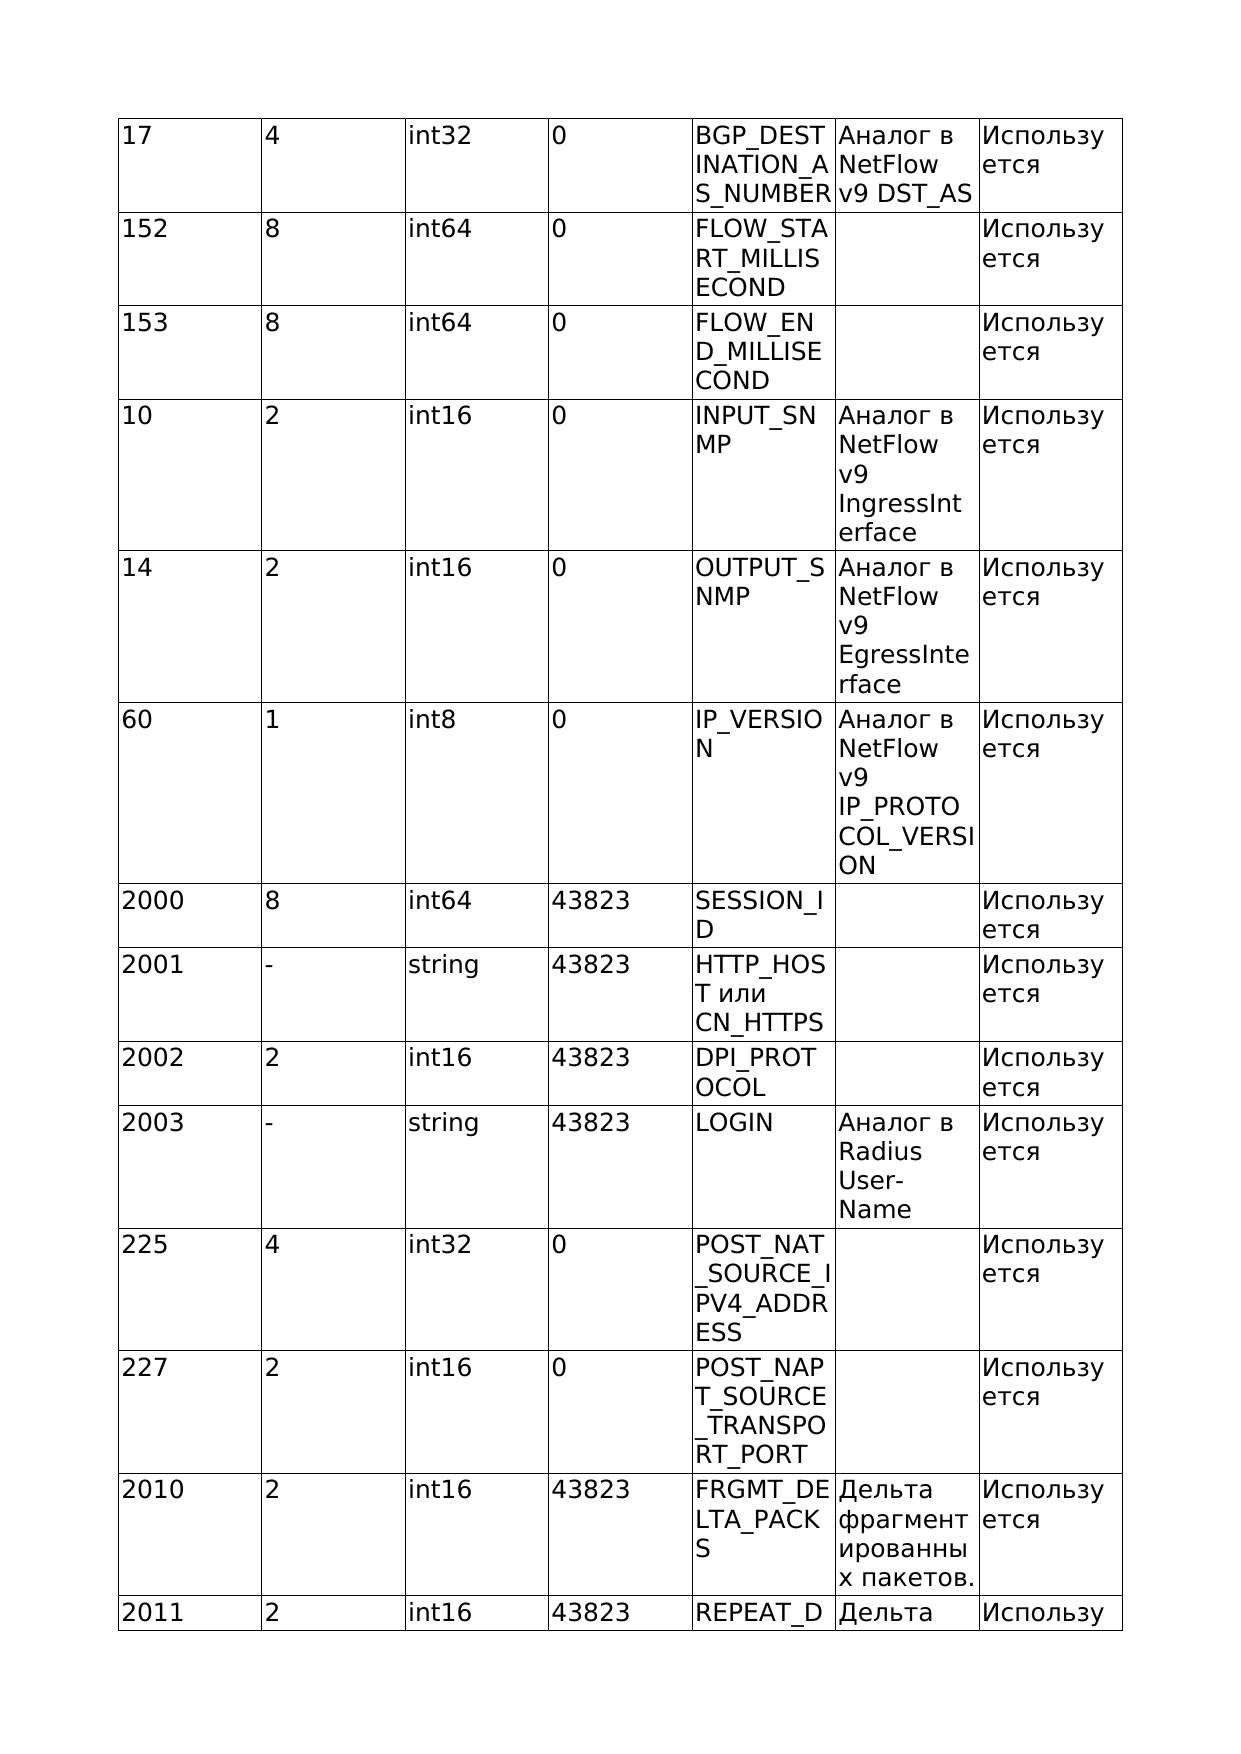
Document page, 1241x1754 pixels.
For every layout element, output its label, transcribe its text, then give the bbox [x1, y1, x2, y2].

table_cell 0 [549, 1351, 692, 1473]
table_cell 2011 [119, 1596, 261, 1630]
table_cell 43823 [549, 1042, 692, 1105]
table_cell 14 [119, 551, 261, 702]
table_cell Используется [980, 1229, 1122, 1350]
table_cell POST_NAT_SOURCE_IPV4_ADDRESS [693, 1229, 835, 1350]
table_cell 2 [262, 551, 405, 702]
table_cell 153 [119, 306, 261, 398]
table_cell INPUT_SNMP [693, 400, 835, 550]
table_cell 0 [549, 213, 692, 305]
table_cell POST_NAPT_SOURCE_TRANSPORT_PORT [693, 1351, 835, 1473]
table_cell Используется [980, 1106, 1122, 1227]
table_cell [836, 884, 979, 947]
table_cell 2 [262, 1596, 405, 1630]
table_cell [836, 306, 979, 398]
table_cell Дельта фрагментированных пакетов. [836, 1474, 979, 1595]
table_cell 4 [262, 1229, 405, 1350]
table_cell int64 [406, 884, 548, 947]
table_cell 152 [119, 213, 261, 305]
table_cell 2002 [119, 1042, 261, 1105]
table_cell int16 [406, 1474, 548, 1595]
table_cell REPEAT_D [693, 1596, 835, 1630]
table_cell [836, 1042, 979, 1105]
table_cell 8 [262, 884, 405, 947]
table_cell FLOW_END_MILLISECOND [693, 306, 835, 398]
table_cell Используется [980, 213, 1122, 305]
table_cell Используется [980, 1351, 1122, 1473]
table_cell 43823 [549, 1596, 692, 1630]
table_cell OUTPUT_SNMP [693, 551, 835, 702]
table_cell Используется [980, 400, 1122, 550]
table_cell Используется [980, 119, 1122, 212]
table_cell Аналог в NetFlow v9 DST_AS [836, 119, 979, 212]
table_cell 2 [262, 1474, 405, 1595]
table_cell [836, 948, 979, 1041]
table_cell 43823 [549, 1106, 692, 1227]
table_cell 0 [549, 551, 692, 702]
table_cell int64 [406, 213, 548, 305]
table_cell int64 [406, 306, 548, 398]
table_cell 17 [119, 119, 261, 212]
table_cell 2000 [119, 884, 261, 947]
table_cell FRGMT_DELTA_PACKS [693, 1474, 835, 1595]
table_cell string [406, 948, 548, 1041]
table_cell 225 [119, 1229, 261, 1350]
table_cell 43823 [549, 948, 692, 1041]
table_cell 2010 [119, 1474, 261, 1595]
table_cell int16 [406, 1042, 548, 1105]
table_cell string [406, 1106, 548, 1227]
table_cell DPI_PROTOCOL [693, 1042, 835, 1105]
table_cell 0 [549, 306, 692, 398]
table_cell Аналог в NetFlow v9 IP_PROTOCOL_VERSION [836, 703, 979, 883]
table_cell - [262, 948, 405, 1041]
table_cell Аналог в Radius User-Name [836, 1106, 979, 1227]
table_cell IP_VERSION [693, 703, 835, 883]
table_cell int16 [406, 1351, 548, 1473]
table_cell 227 [119, 1351, 261, 1473]
table_cell 43823 [549, 884, 692, 947]
table_cell 2 [262, 1042, 405, 1105]
table_cell Аналог в NetFlow v9 IngressInterface [836, 400, 979, 550]
table_cell int16 [406, 1596, 548, 1630]
table_cell HTTP_HOST или CN_HTTPS [693, 948, 835, 1041]
table_cell Используется [980, 306, 1122, 398]
table_cell Используется [980, 551, 1122, 702]
table_cell int32 [406, 1229, 548, 1350]
table_cell FLOW_START_MILLISECOND [693, 213, 835, 305]
table_cell Использу [980, 1596, 1122, 1630]
table_cell [836, 1351, 979, 1473]
table_cell Дельта [836, 1596, 979, 1630]
table_cell 8 [262, 213, 405, 305]
table_cell int16 [406, 400, 548, 550]
table_cell int16 [406, 551, 548, 702]
table_cell Используется [980, 1474, 1122, 1595]
table_cell 1 [262, 703, 405, 883]
table_cell Используется [980, 948, 1122, 1041]
table_cell 0 [549, 1229, 692, 1350]
table_cell - [262, 1106, 405, 1227]
table_cell Аналог в NetFlow v9 EgressInterface [836, 551, 979, 702]
table_cell 0 [549, 400, 692, 550]
table_cell BGP_DESTINATION_AS_NUMBER [693, 119, 835, 212]
table_cell Используется [980, 703, 1122, 883]
table_cell 0 [549, 119, 692, 212]
table_cell [836, 1229, 979, 1350]
table_cell 2001 [119, 948, 261, 1041]
table_cell 4 [262, 119, 405, 212]
table_cell 2003 [119, 1106, 261, 1227]
table_cell [836, 213, 979, 305]
table_cell SESSION_ID [693, 884, 835, 947]
table_cell int32 [406, 119, 548, 212]
table_cell int8 [406, 703, 548, 883]
table_cell LOGIN [693, 1106, 835, 1227]
table_cell 8 [262, 306, 405, 398]
table_cell 43823 [549, 1474, 692, 1595]
table_cell 2 [262, 400, 405, 550]
table_cell Используется [980, 1042, 1122, 1105]
table_cell 2 [262, 1351, 405, 1473]
table_cell 10 [119, 400, 261, 550]
table_cell 0 [549, 703, 692, 883]
table_cell Используется [980, 884, 1122, 947]
table_cell 60 [119, 703, 261, 883]
